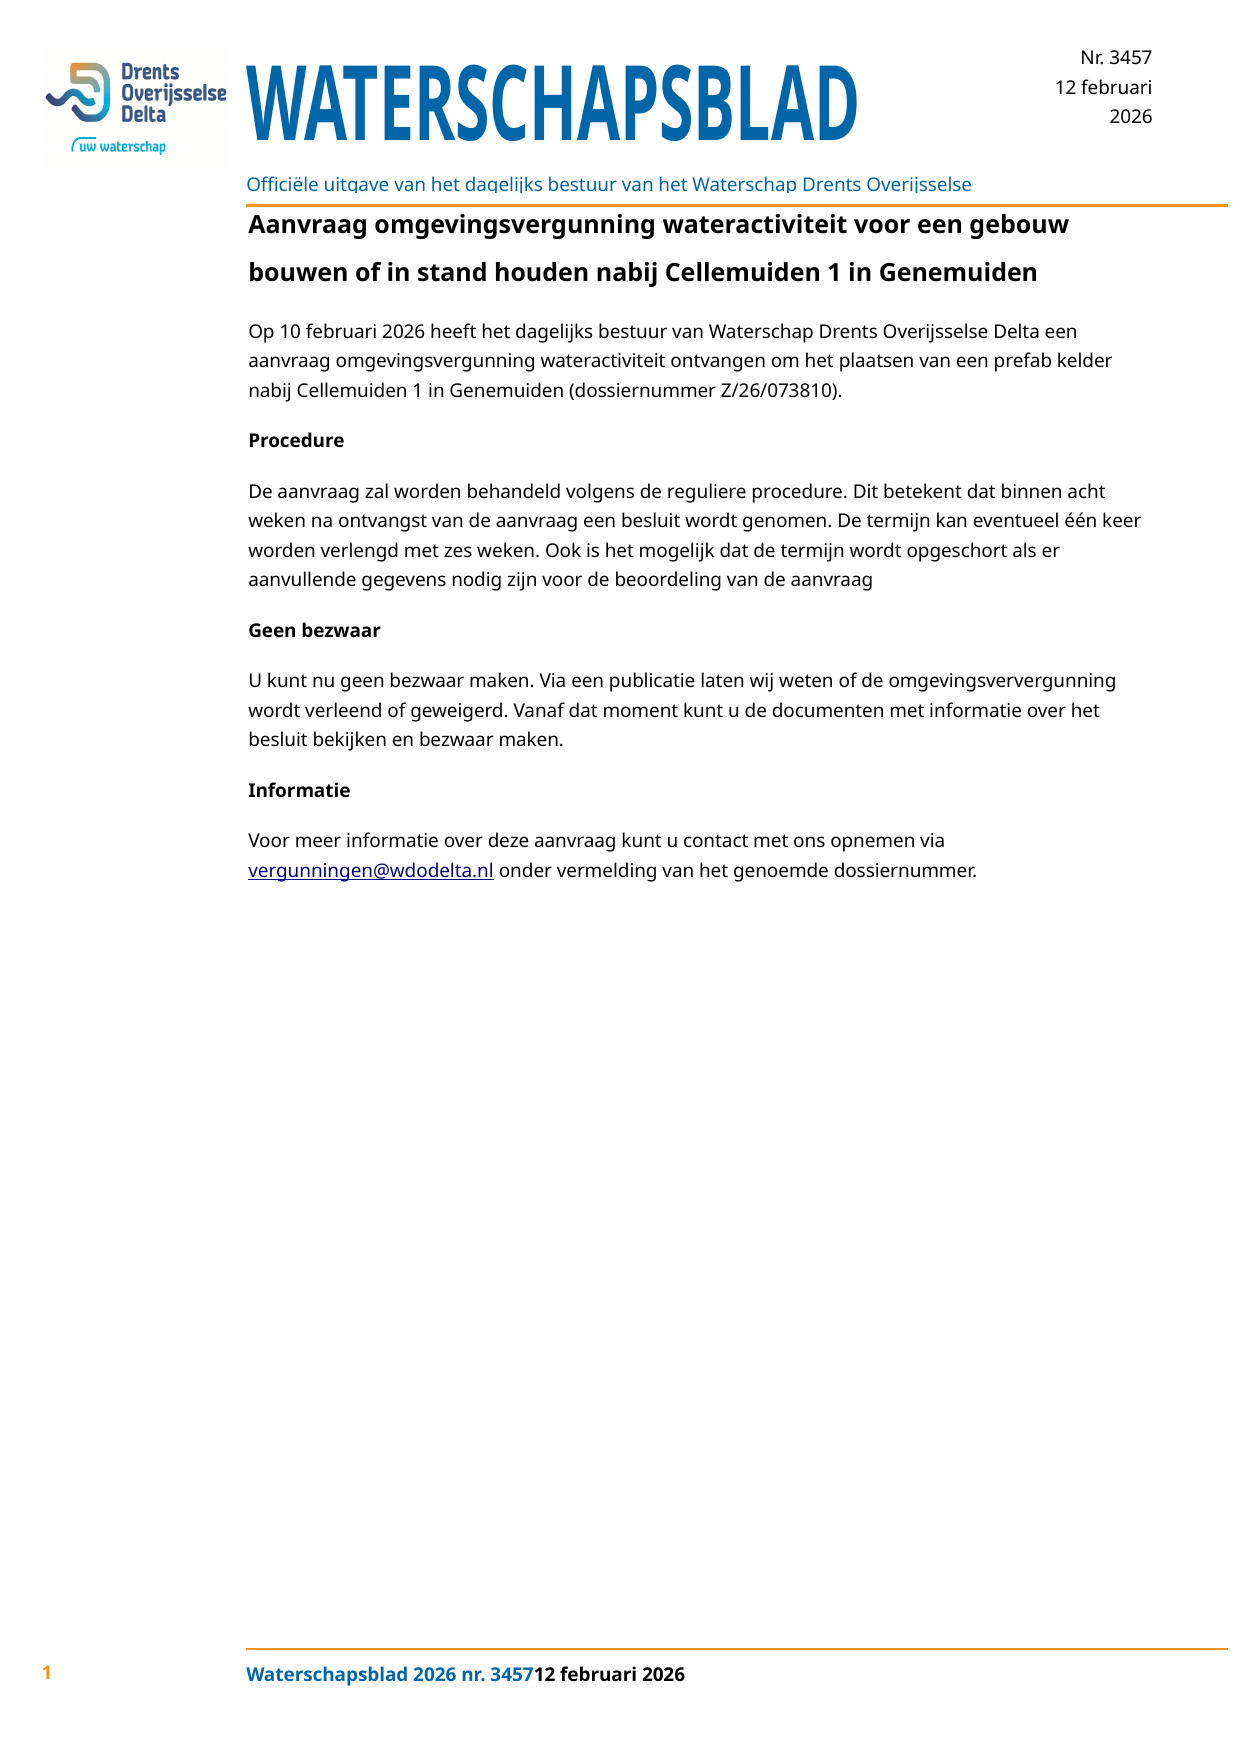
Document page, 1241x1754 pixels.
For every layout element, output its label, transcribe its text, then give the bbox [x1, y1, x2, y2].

text Procedure [248, 427, 1152, 453]
text Aanvraag omgevingsvergunning wateractiviteit voor een gebouw bouwen of in stand houden nabij Cellemuiden 1 in Genemuiden [248, 207, 1152, 288]
text Informatie [248, 777, 1152, 803]
text U kunt nu geen bezwaar maken. Via een publicatie laten wij weten of de omgevingsververgunning wordt verleend of geweigerd. Vanaf dat moment kunt u de documenten met informatie over het besluit bekijken en bezwaar maken. [248, 667, 1152, 752]
text Op 10 februari 2026 heeft het dagelijks bestuur van Waterschap Drents Overijsselse Delta een aanvraag omgevingsvergunning wateractiviteit ontvangen om het plaatsen van een prefab kelder nabij Cellemuiden 1 in Genemuiden (dossiernummer Z/26/073810). [248, 318, 1152, 403]
picture [41, 47, 231, 172]
text Voor meer informatie over deze aanvraag kunt u contact met ons opnemen via vergunningen@wdodelta.nl onder vermelding van het genoemde dossiernummer. [248, 827, 1152, 883]
text De aanvraag zal worden behandeld volgens de reguliere procedure. Dit betekent dat binnen acht weken na ontvangst van de aanvraag een besluit wordt genomen. De termijn kan eventueel één keer worden verlengd met zes weken. Ook is het mogelijk dat de termijn wordt opgeschort als er aanvullende gegevens nodig zijn voor de beoordeling van de aanvraag [248, 478, 1152, 592]
text Geen bezwaar [248, 617, 1152, 643]
